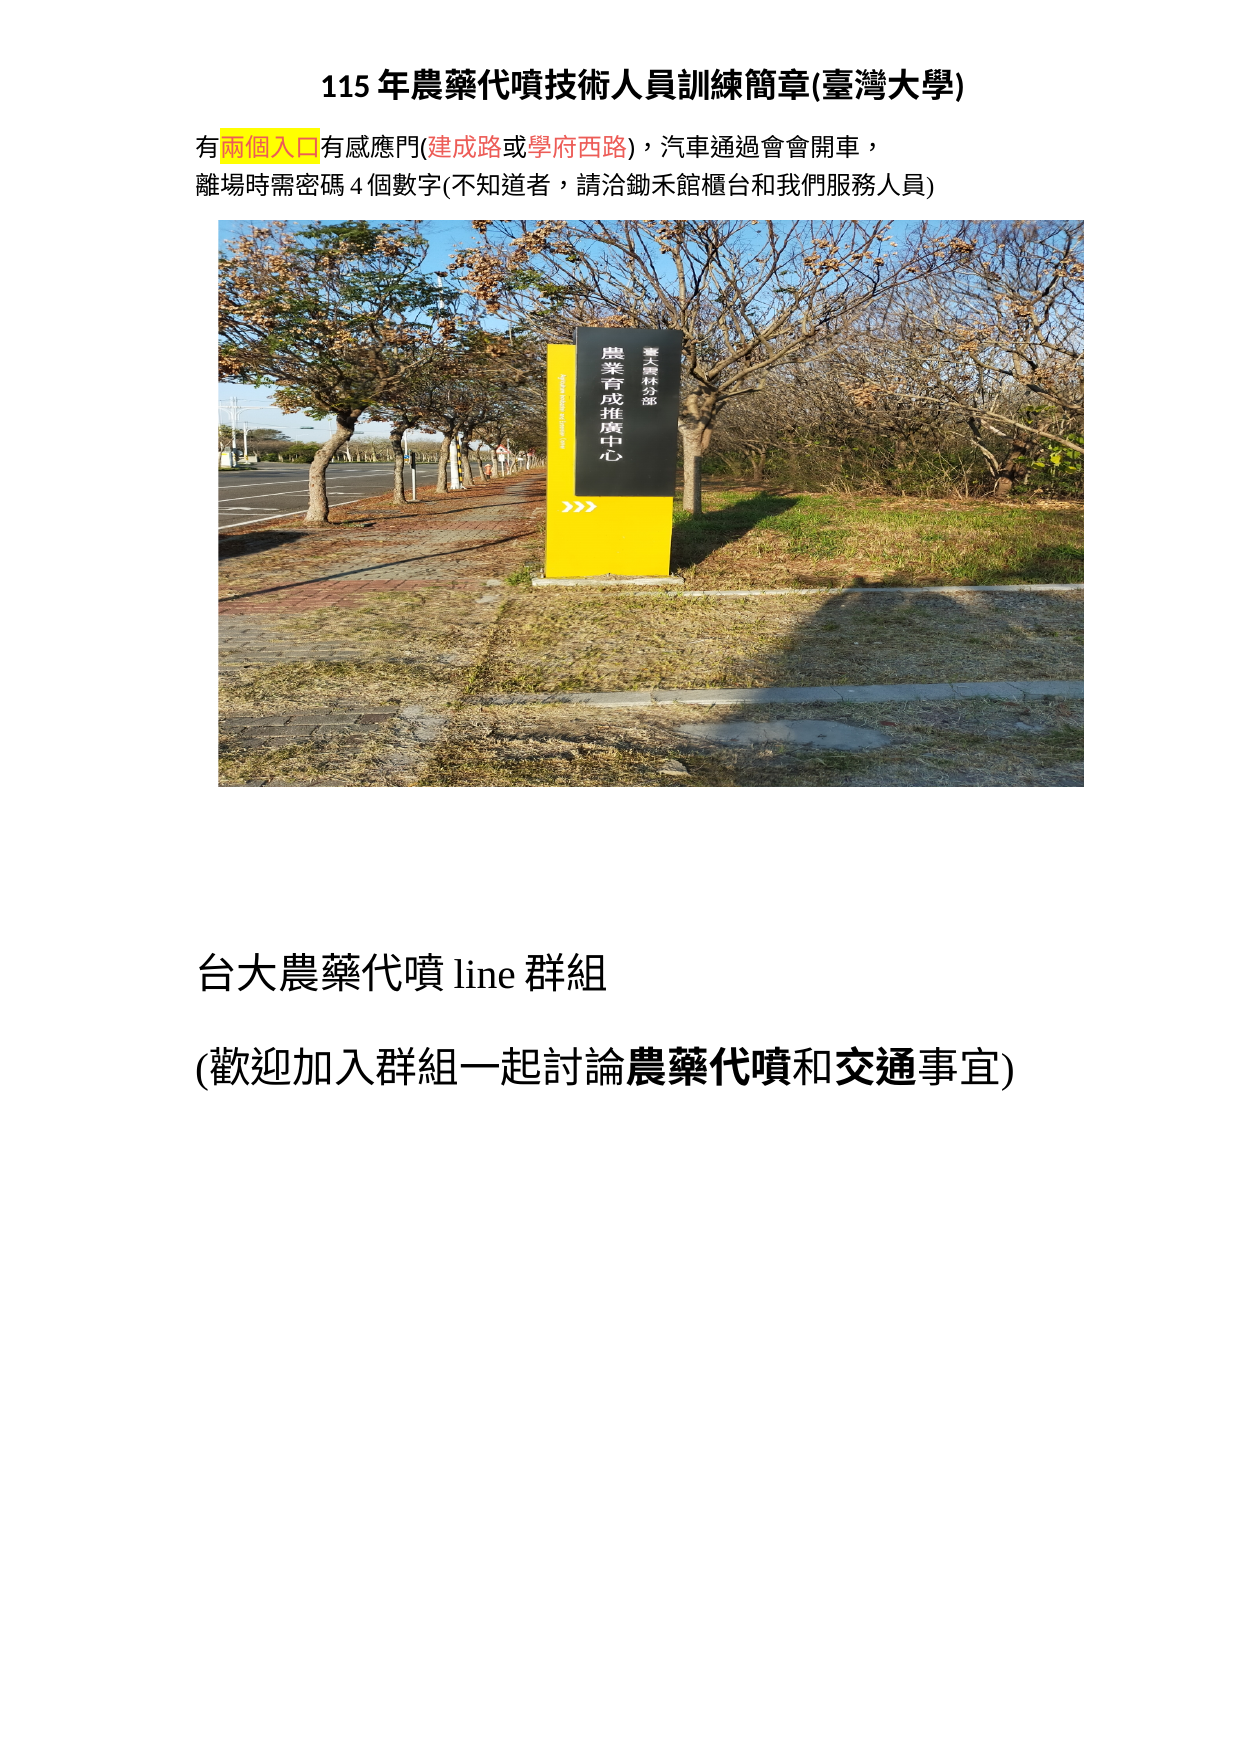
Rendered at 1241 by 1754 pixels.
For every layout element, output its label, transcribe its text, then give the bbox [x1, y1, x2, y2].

picture [218, 220, 1084, 787]
text 台大農藥代噴line群組 [195, 933, 1107, 1008]
text 有兩個入口有感應門(建成路或學府西路)，汽車通過會會開車， [195, 127, 1107, 164]
text 離場時需密碼4個數字(不知道者，請洽鋤禾館櫃台和我們服務人員) [195, 164, 1107, 202]
text (歡迎加入群組一起討論農藥代噴和交通事宜) [195, 1027, 1107, 1102]
